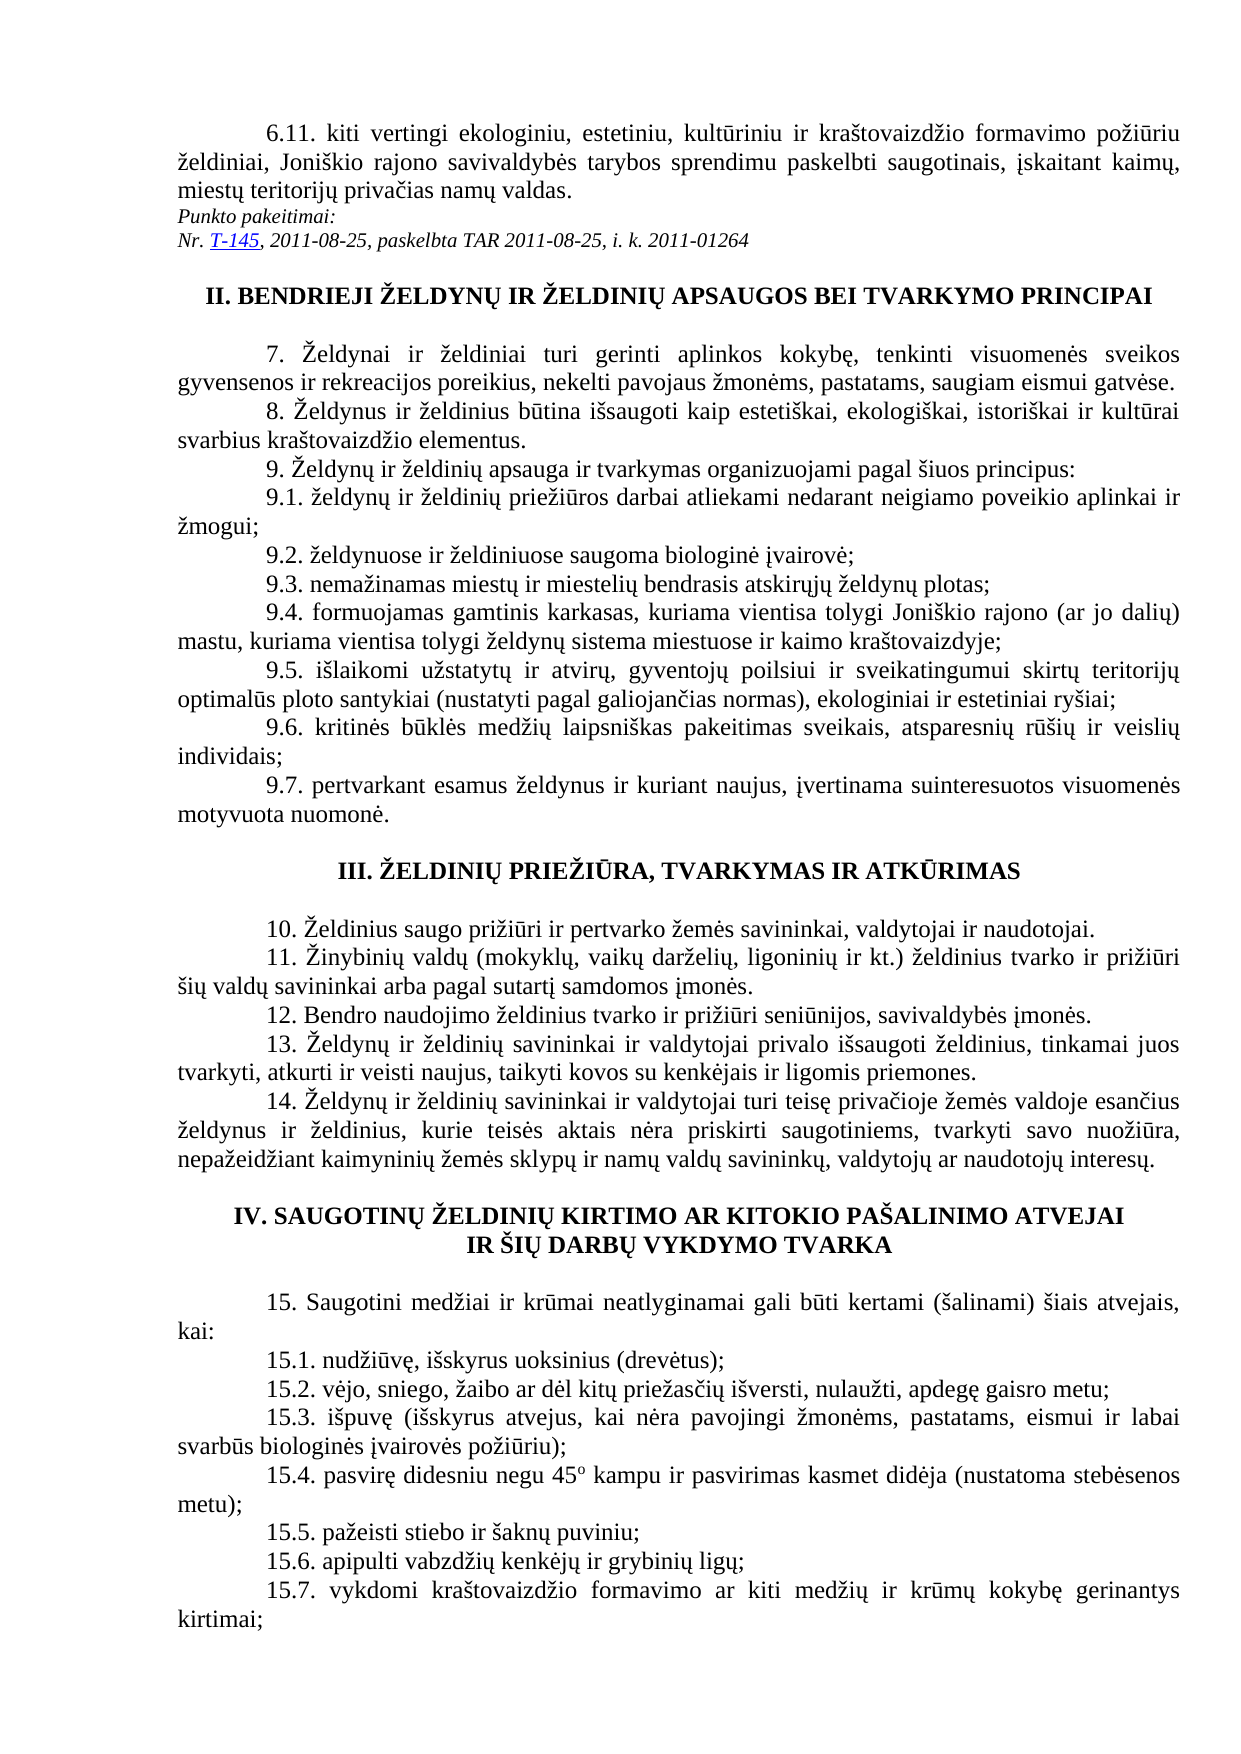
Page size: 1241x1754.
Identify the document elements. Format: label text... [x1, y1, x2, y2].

text 9.5. išlaikomi užstatytų ir atvirų, gyventojų poilsiui ir sveikatingumui skirtų teritorijų optimalūs ploto santykiai (nustatyti pagal galiojančias normas), ekologiniai ir estetiniai ryšiai; [177, 655, 1181, 712]
text 9.7. pertvarkant esamus želdynus ir kuriant naujus, įvertinama suinteresuotos visuomenės motyvuota nuomonė. [177, 770, 1181, 827]
text 9.4. formuojamas gamtinis karkasas, kuriama vientisa tolygi Joniškio rajono (ar jo dalių) mastu, kuriama vientisa tolygi želdynų sistema miestuose ir kaimo kraštovaizdyje; [177, 597, 1181, 655]
text 15.2. vėjo, sniego, žaibo ar dėl kitų priežasčių išversti, nulaužti, apdegę gaisro metu; [177, 1374, 1181, 1402]
text 9.2. želdynuose ir želdiniuose saugoma biologinė įvairovė; [177, 540, 1181, 569]
text 12. Bendro naudojimo želdinius tvarko ir prižiūri seniūnijos, savivaldybės įmonės. [177, 1000, 1181, 1029]
text 9.1. želdynų ir želdinių priežiūros darbai atliekami nedarant neigiamo poveikio aplinkai ir žmogui; [177, 482, 1181, 540]
text 14. Želdynų ir želdinių savininkai ir valdytojai turi teisę privačioje žemės valdoje esančius želdynus ir želdinius, kurie teisės aktais nėra priskirti saugotiniems, tvarkyti savo nuožiūra, nepažeidžiant kaimyninių žemės sklypų ir namų valdų savininkų, valdytojų ar naudotojų interesų. [177, 1086, 1181, 1172]
text 15.5. pažeisti stiebo ir šaknų puviniu; [177, 1517, 1181, 1546]
text IV. SAUGOTINŲ želdinių KIRTIMO AR KITOKIO PAŠALINIMO ATVEJAI [177, 1201, 1181, 1230]
text 11. Žinybinių valdų (mokyklų, vaikų darželių, ligoninių ir kt.) želdinius tvarko ir prižiūri šių valdų savininkai arba pagal sutartį samdomos įmonės. [177, 942, 1181, 1000]
text 6.11. kiti vertingi ekologiniu, estetiniu, kultūriniu ir kraštovaizdžio formavimo požiūriu želdiniai, Joniškio rajono savivaldybės tarybos sprendimu paskelbti saugotinais, įskaitant kaimų, miestų teritorijų privačias namų valdas. [177, 118, 1181, 204]
text 9.3. nemažinamas miestų ir miestelių bendrasis atskirųjų želdynų plotas; [177, 569, 1181, 597]
text 8. Želdynus ir želdinius būtina išsaugoti kaip estetiškai, ekologiškai, istoriškai ir kultūrai svarbius kraštovaizdžio elementus. [177, 396, 1181, 454]
text IR ŠIŲ DARBŲ VYKDYMO TVARKA [177, 1230, 1181, 1259]
text II. BENDRIEJI ŽELDYNŲ IR ŽELDINIŲ APSAUGOS BEI TVARKYMO PRINCIPAI [177, 281, 1181, 310]
text III. ŽELDINIŲ PRIEŽIŪRA, TVARKYMAS IR ATKŪRIMAS [177, 856, 1181, 885]
text 7. Želdynai ir želdiniai turi gerinti aplinkos kokybę, tenkinti visuomenės sveikos gyvensenos ir rekreacijos poreikius, nekelti pavojaus žmonėms, pastatams, saugiam eismui gatvėse. [177, 339, 1181, 396]
text 15.1. nudžiūvę, išskyrus uoksinius (drevėtus); [177, 1345, 1181, 1374]
text Punkto pakeitimai: [177, 204, 1181, 228]
text 15.7. vykdomi kraštovaizdžio formavimo ar kiti medžių ir krūmų kokybę gerinantys kirtimai; [177, 1575, 1181, 1632]
text 13. Želdynų ir želdinių savininkai ir valdytojai privalo išsaugoti želdinius, tinkamai juos tvarkyti, atkurti ir veisti naujus, taikyti kovos su kenkėjais ir ligomis priemones. [177, 1029, 1181, 1086]
text 9. Želdynų ir želdinių apsauga ir tvarkymas organizuojami pagal šiuos principus: [177, 454, 1181, 482]
text 15.4. pasvirę didesniu negu 45o kampu ir pasvirimas kasmet didėja (nustatoma stebėsenos metu); [177, 1460, 1181, 1517]
text 15.3. išpuvę (išskyrus atvejus, kai nėra pavojingi žmonėms, pastatams, eismui ir labai svarbūs biologinės įvairovės požiūriu); [177, 1402, 1181, 1460]
text 15.6. apipulti vabzdžių kenkėjų ir grybinių ligų; [177, 1546, 1181, 1575]
text 9.6. kritinės būklės medžių laipsniškas pakeitimas sveikais, atsparesnių rūšių ir veislių individais; [177, 712, 1181, 770]
text Nr. T-145, 2011-08-25, paskelbta TAR 2011-08-25, i. k. 2011-01264 [177, 228, 1181, 252]
text 15. Saugotini medžiai ir krūmai neatlyginamai gali būti kertami (šalinami) šiais atvejais, kai: [177, 1287, 1181, 1345]
text 10. Želdinius saugo prižiūri ir pertvarko žemės savininkai, valdytojai ir naudotojai. [177, 914, 1181, 942]
